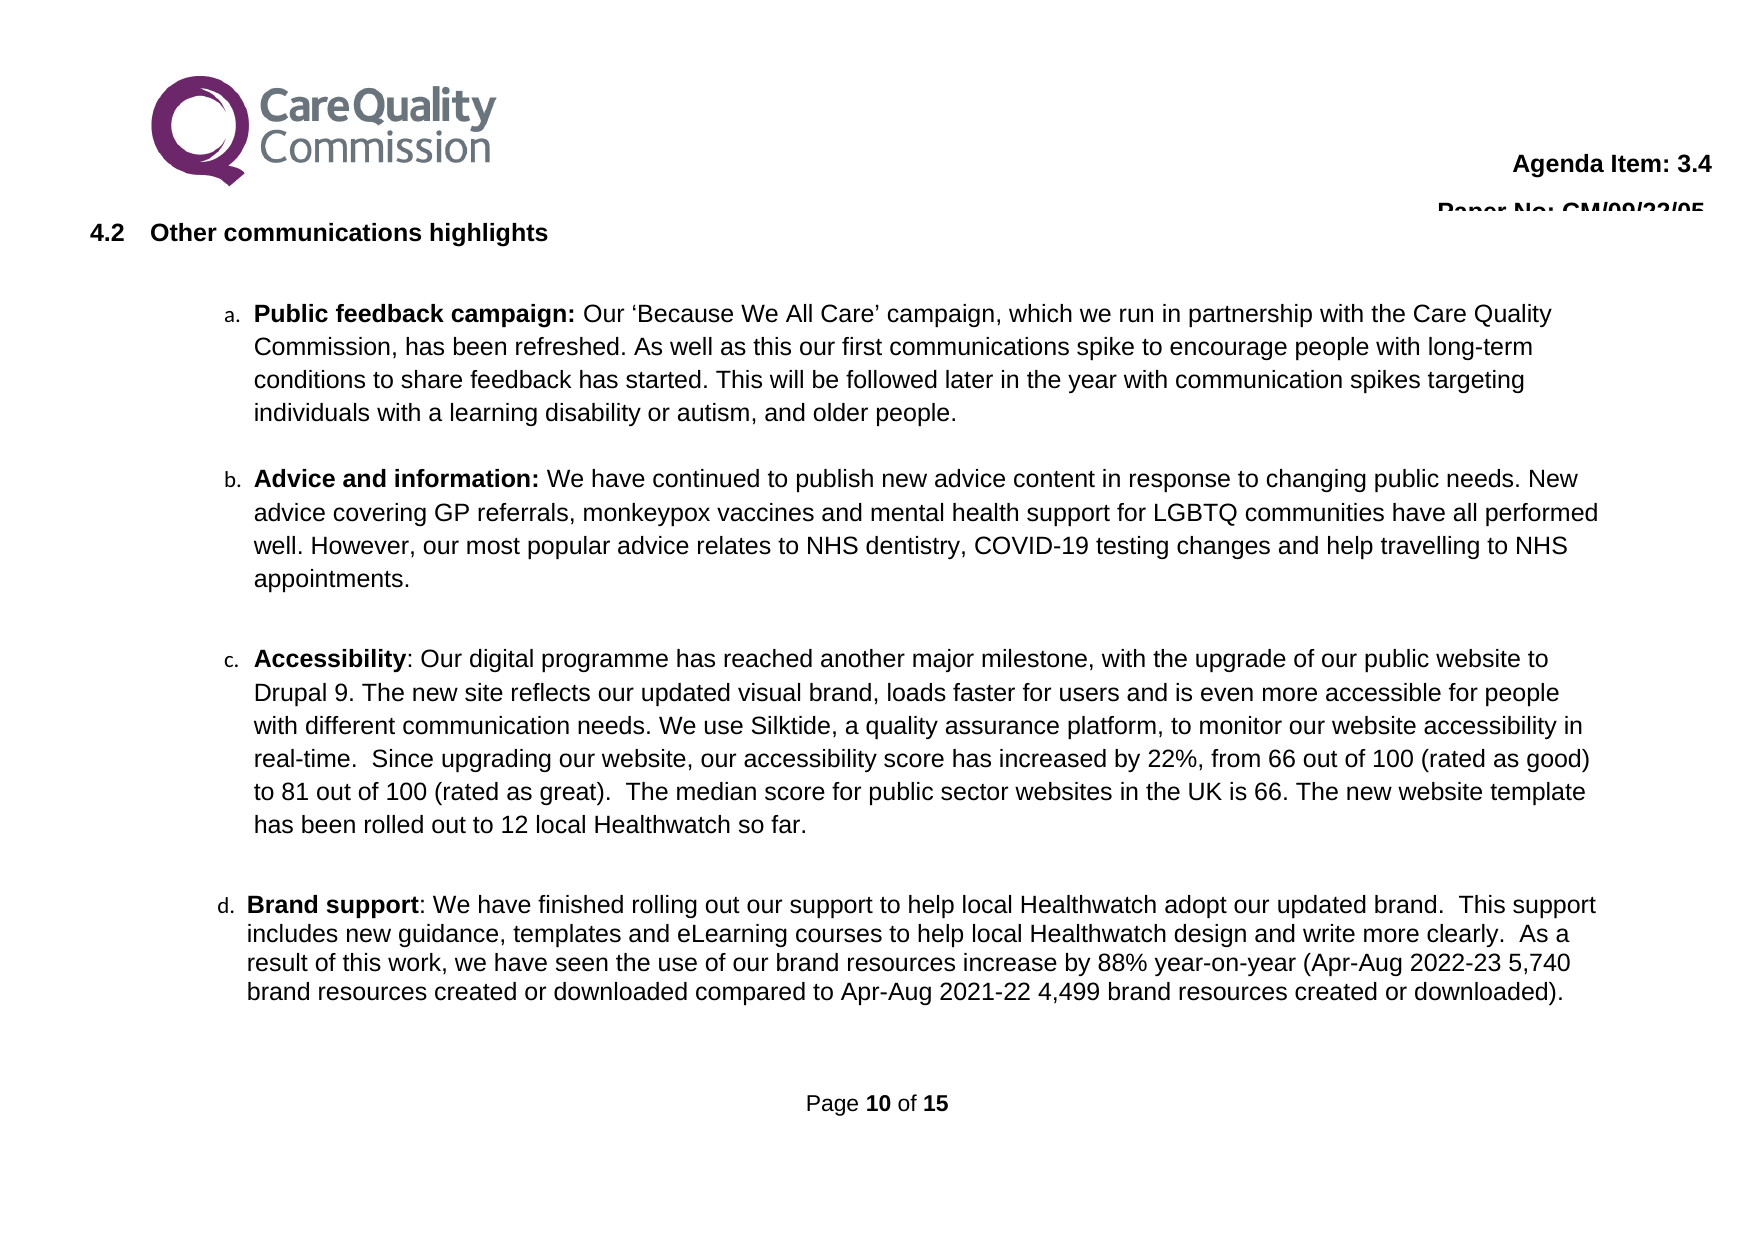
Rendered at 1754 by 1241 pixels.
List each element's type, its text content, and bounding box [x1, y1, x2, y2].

list Advice and information: We have continued to publish new advice content in response to changing public needs. New advice covering GP referrals, monkeypox vaccines and mental health support for LGBTQ communities have all performed well. However, our most popular advice relates to NHS dentistry, COVID-19 testing changes and help travelling to NHS appointments. [224, 464, 1604, 592]
list Public feedback campaign: Our ‘Because We All Care’ campaign, which we run in partnership with the Care Quality Commission, has been refreshed. As well as this our first communications spike to encourage people with long-term conditions to share feedback has started. This will be followed later in the year with communication spikes targeting individuals with a learning disability or autism, and older people. [224, 299, 1604, 427]
list Other communications highlights [90, 218, 1604, 247]
list Brand support: We have finished rolling out our support to help local Healthwatch adopt our updated brand. This support includes new guidance, templates and eLearning courses to help local Healthwatch design and write more clearly. As a result of this work, we have seen the use of our brand resources increase by 88% year-on-year (Apr-Aug 2022-23 5,740 brand resources created or downloaded compared to Apr-Aug 2021-22 4,499 brand resources created or downloaded). [217, 890, 1604, 1006]
list Accessibility: Our digital programme has reached another major milestone, with the upgrade of our public website to Drupal 9. The new site reflects our updated visual brand, loads faster for users and is even more accessible for people with different communication needs. We use Silktide, a quality assurance platform, to monitor our website accessibility in real-time. Since upgrading our website, our accessibility score has increased by 22%, from 66 out of 100 (rated as good) to 81 out of 100 (rated as great). The median score for public sector websites in the UK is 66. The new website template has been rolled out to 12 local Healthwatch so far. [224, 644, 1604, 838]
